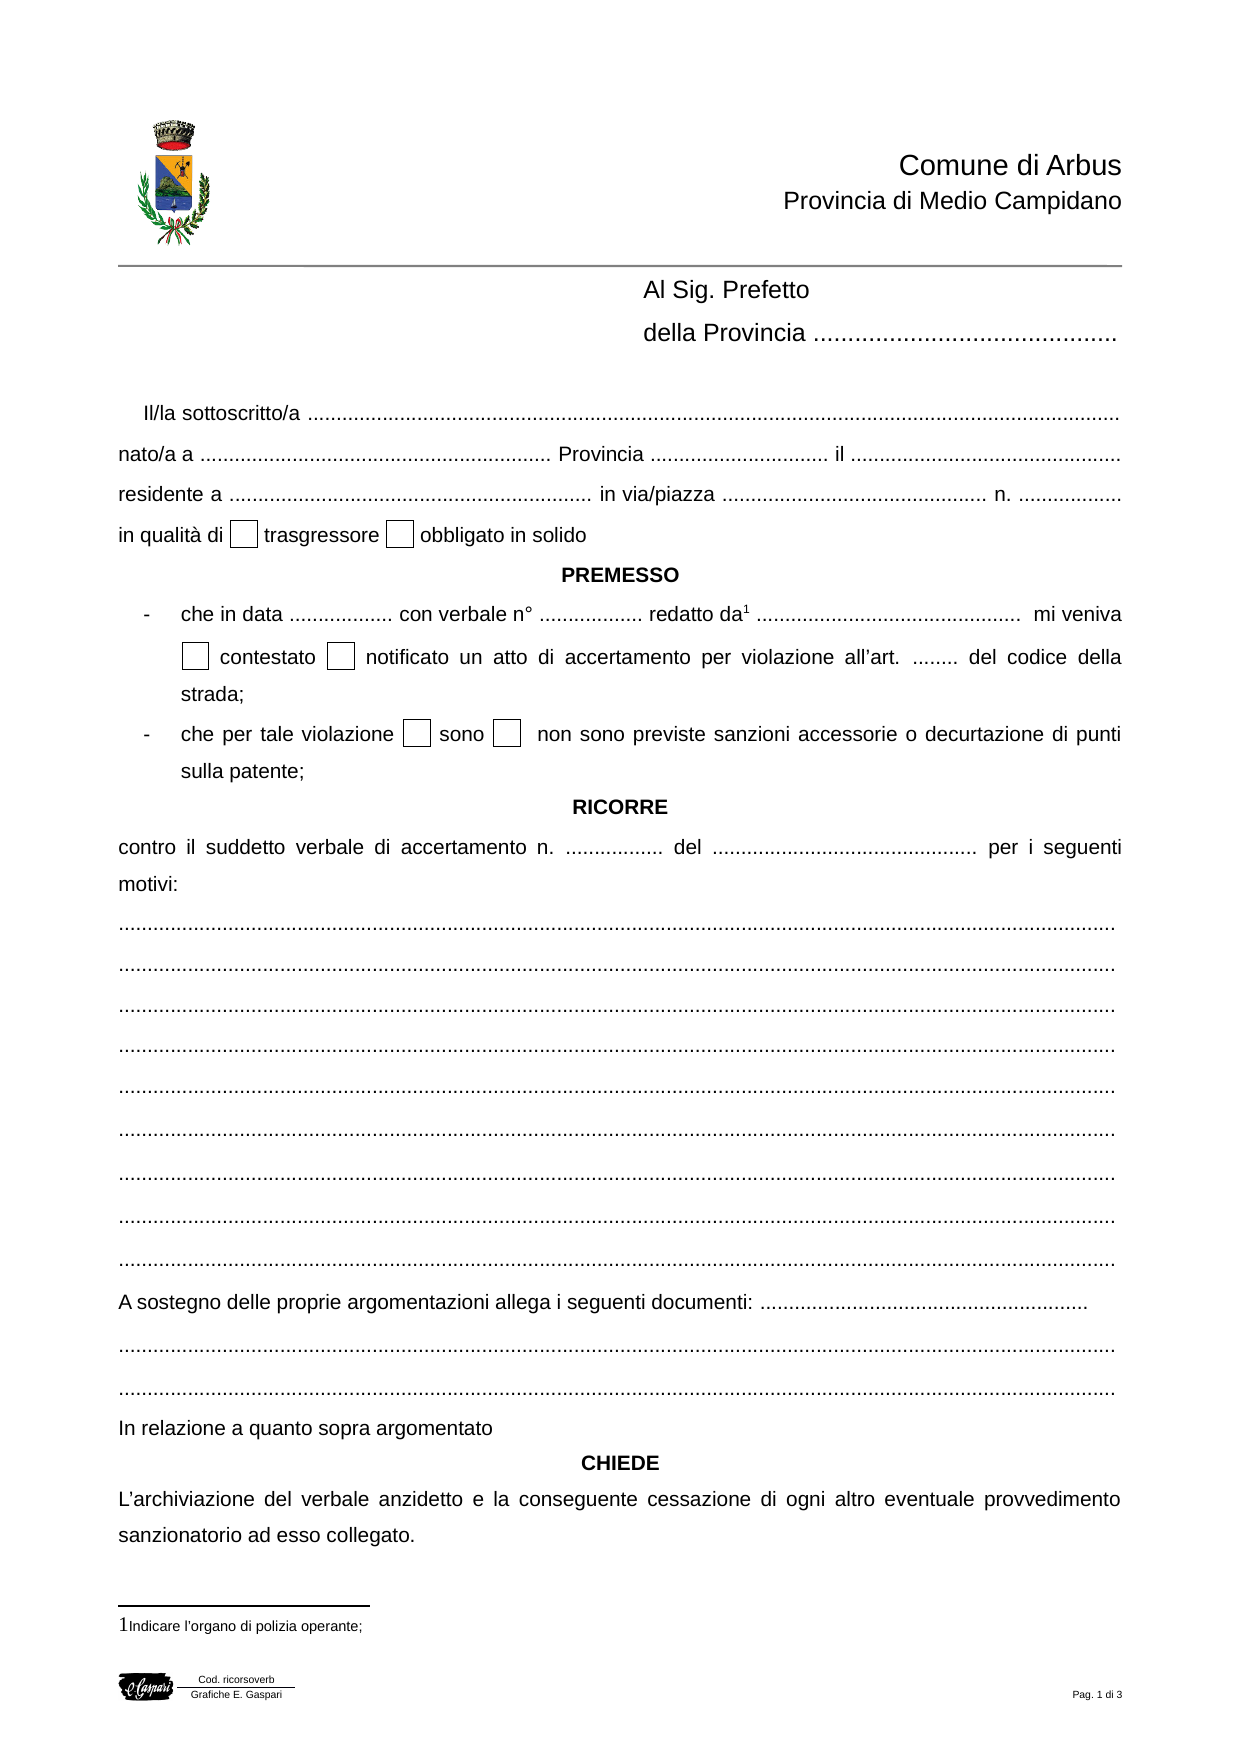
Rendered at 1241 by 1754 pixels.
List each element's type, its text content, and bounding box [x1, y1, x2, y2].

text ............................................................................................................................................................................. [118, 1243, 1122, 1272]
text Provincia di Medio Campidano [224, 186, 1122, 215]
list che per tale violazione sono non sono previste sanzioni accessorie o decurtazione di punti sulla patente; [143, 718, 1122, 783]
text ............................................................................................................................................................................. [118, 1329, 1122, 1358]
text ............................................................................................................................................................................. ............................................................................................................................................................................. ............................................................................................................................................................................. ............................................................................................................................................................................. ............................................................................................................................................................................. [118, 907, 1122, 1099]
text CHIEDE [118, 1451, 1122, 1475]
list che in data .................. con verbale n° .................. redatto da .............................................. mi veniva contestato notificato un atto di accertamento per violazione all’art. ........ del codice della strada; [143, 598, 1122, 706]
text ............................................................................................................................................................................. [118, 1113, 1122, 1142]
text ............................................................................................................................................................................. [118, 1372, 1122, 1401]
text della Provincia ............................................ [643, 318, 1122, 347]
text A sostegno delle proprie argomentazioni allega i seguenti documenti: ......................................................... [118, 1286, 1122, 1315]
picture [122, 117, 224, 248]
text Comune di Arbus [224, 148, 1122, 181]
text L’archiviazione del verbale anzidetto e la conseguente cessazione di ogni altro eventuale provvedimento sanzionatorio ad esso collegato. [118, 1487, 1122, 1547]
text ............................................................................................................................................................................. [118, 1157, 1122, 1185]
picture [118, 1672, 174, 1701]
text ............................................................................................................................................................................. [118, 1200, 1122, 1228]
text contro il suddetto verbale di accertamento n. ................. del .............................................. per i seguenti motivi: [118, 831, 1122, 895]
text RICORRE [118, 795, 1122, 819]
text Il/la sottoscritto/a ............................................................................................................................................. nato/a a ............................................................. Provincia ............................... il ............................................... residente a ............................................................... in via/piazza .............................................. n. .................. in qualità di trasgressore obbligato in solido [118, 397, 1122, 548]
text In relazione a quanto sopra argomentato [118, 1415, 1122, 1439]
text Al Sig. Prefetto [643, 275, 1122, 303]
text PREMESSO [118, 562, 1122, 586]
list Indicare l’organo di polizia operante; [118, 1612, 1122, 1636]
